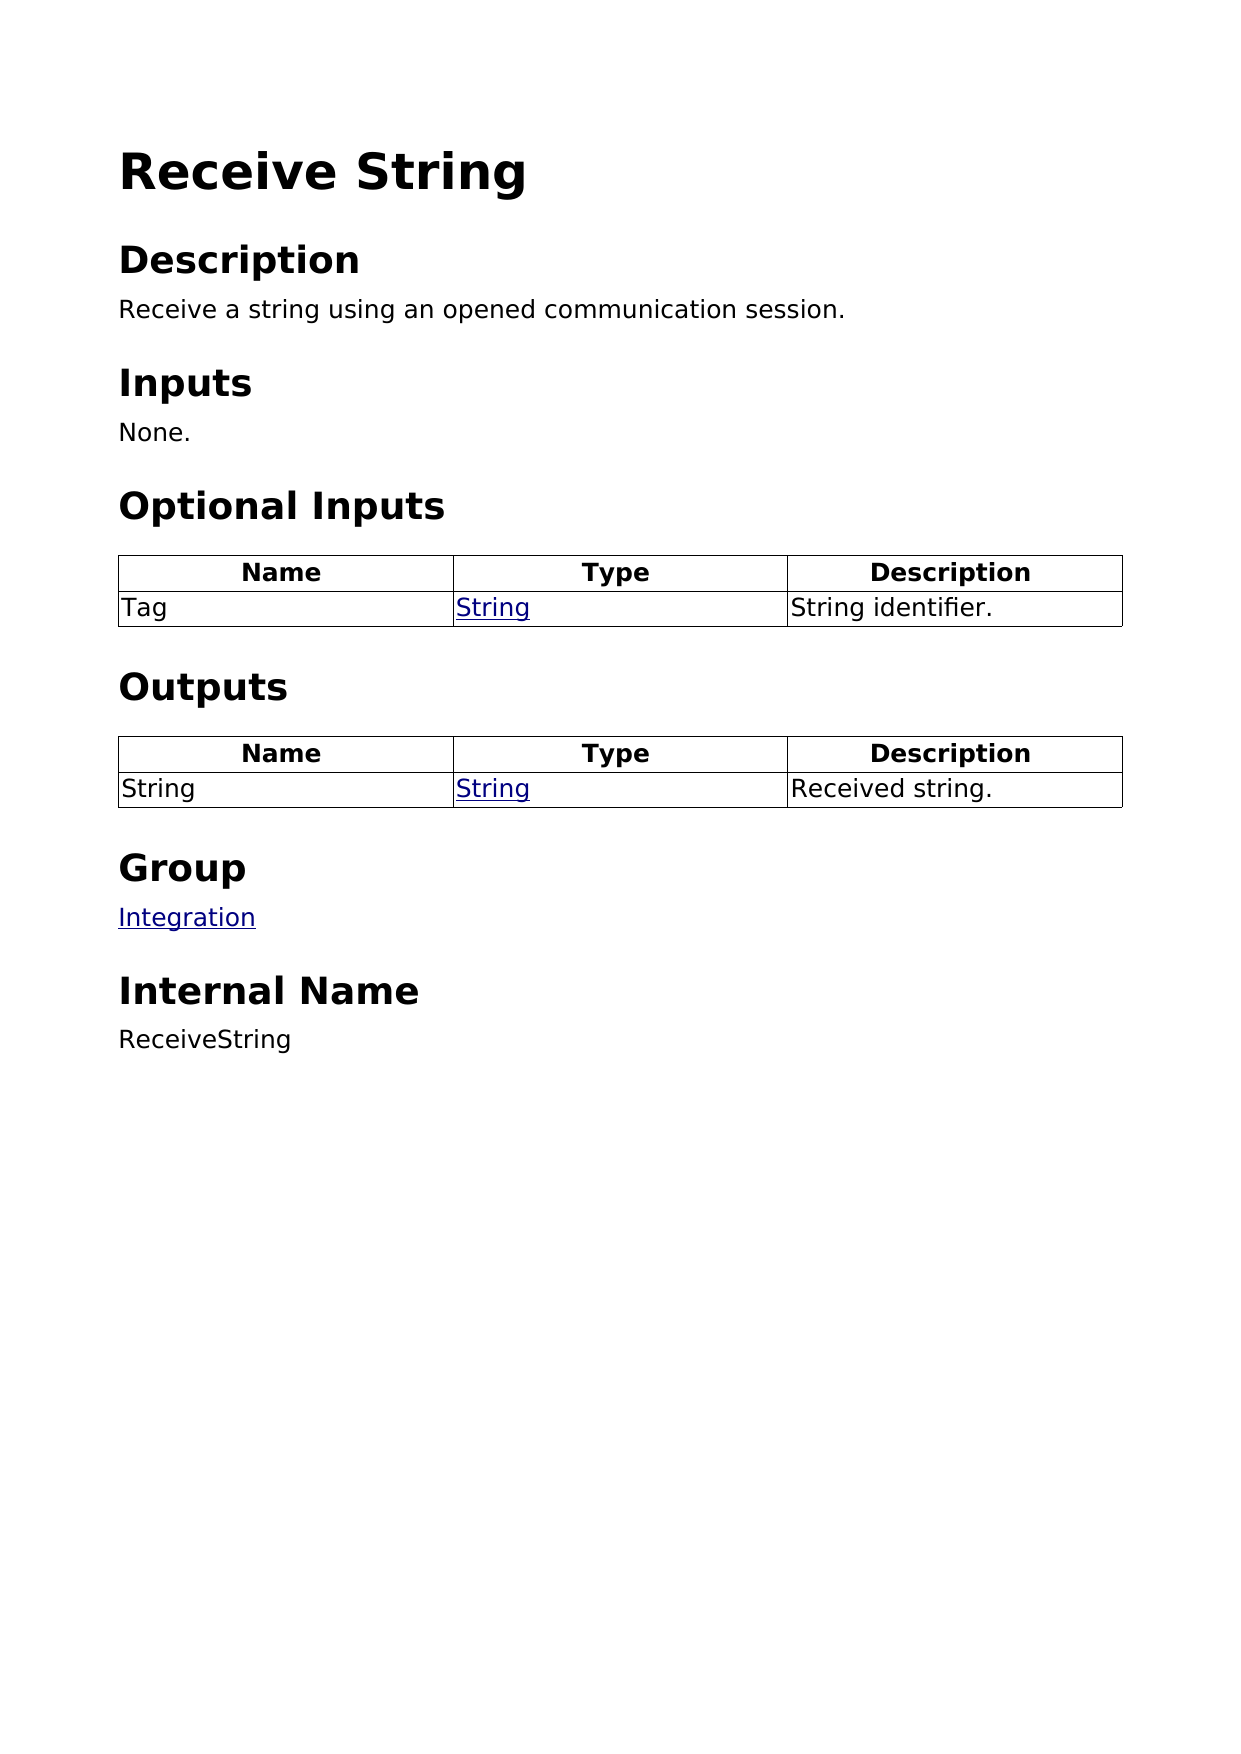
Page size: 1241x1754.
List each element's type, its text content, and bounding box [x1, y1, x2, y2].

text Integration [118, 903, 1122, 932]
subtitle Outputs [118, 666, 1122, 709]
table_cell String [454, 592, 787, 626]
table_header Type [454, 556, 787, 591]
table_cell Received string. [788, 773, 1122, 807]
subtitle Receive String [118, 143, 1122, 201]
table_cell String [454, 773, 787, 807]
subtitle Inputs [118, 362, 1122, 405]
table_header Name [119, 737, 453, 772]
table_cell String [119, 773, 453, 807]
table_header Description [788, 737, 1122, 772]
subtitle Description [118, 239, 1122, 282]
text None. [118, 418, 1122, 447]
table_cell String identifier. [788, 592, 1122, 626]
table_header Type [454, 737, 787, 772]
table_header Name [119, 556, 453, 591]
subtitle Internal Name [118, 969, 1122, 1013]
table_cell Tag [119, 592, 453, 626]
subtitle Optional Inputs [118, 484, 1122, 528]
table_header Description [788, 556, 1122, 591]
text Receive a string using an opened communication session. [118, 295, 1122, 324]
subtitle Group [118, 847, 1122, 890]
text ReceiveString [118, 1026, 1122, 1055]
